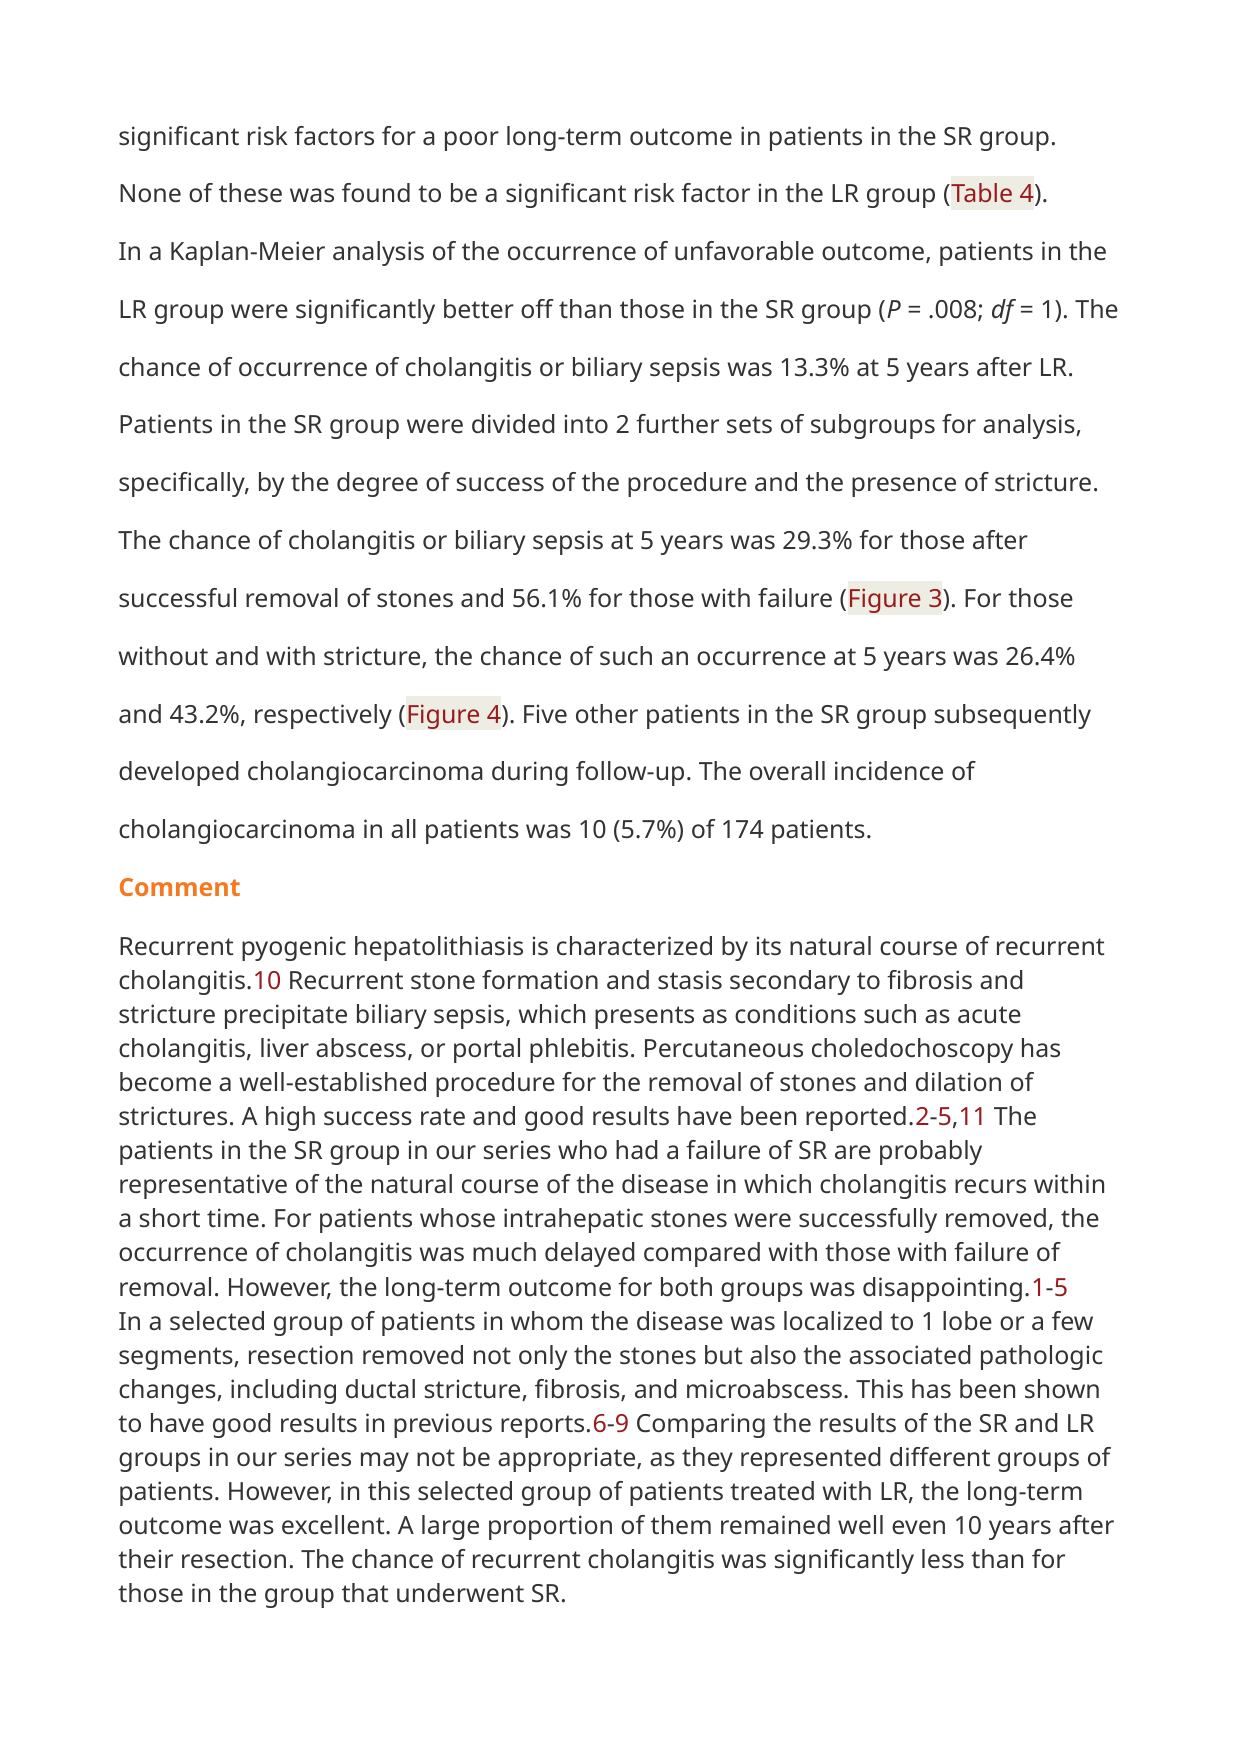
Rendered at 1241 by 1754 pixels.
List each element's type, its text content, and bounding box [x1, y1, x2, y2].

text Recurrent pyogenic hepatolithiasis is characterized by its natural course of recurrent cholangitis.10 Recurrent stone formation and stasis secondary to fibrosis and stricture precipitate biliary sepsis, which presents as conditions such as acute cholangitis, liver abscess, or portal phlebitis. Percutaneous choledochoscopy has become a well-established procedure for the removal of stones and dilation of strictures. A high success rate and good results have been reported.2-5,11 The patients in the SR group in our series who had a failure of SR are probably representative of the natural course of the disease in which cholangitis recurs within a short time. For patients whose intrahepatic stones were successfully removed, the occurrence of cholangitis was much delayed compared with those with failure of removal. However, the long-term outcome for both groups was disappointing.1-5 [118, 928, 1122, 1303]
text significant risk factors for a poor long-term outcome in patients in the SR group. None of these was found to be a significant risk factor in the LR group (Table 4). [118, 118, 1122, 210]
text In a selected group of patients in whom the disease was localized to 1 lobe or a few segments, resection removed not only the stones but also the associated pathologic changes, including ductal stricture, fibrosis, and microabscess. This has been shown to have good results in previous reports.6-9 Comparing the results of the SR and LR groups in our series may not be appropriate, as they represented different groups of patients. However, in this selected group of patients treated with LR, the long-term outcome was excellent. A large proportion of them remained well even 10 years after their resection. The chance of recurrent cholangitis was significantly less than for those in the group that underwent SR. [118, 1303, 1122, 1610]
text Comment [118, 870, 1122, 904]
text In a Kaplan-Meier analysis of the occurrence of unfavorable outcome, patients in the LR group were significantly better off than those in the SR group (P = .008; df = 1). The chance of occurrence of cholangitis or biliary sepsis was 13.3% at 5 years after LR. Patients in the SR group were divided into 2 further sets of subgroups for analysis, specifically, by the degree of success of the procedure and the presence of stricture. The chance of cholangitis or biliary sepsis at 5 years was 29.3% for those after successful removal of stones and 56.1% for those with failure (Figure 3). For those without and with stricture, the chance of such an occurrence at 5 years was 26.4% and 43.2%, respectively (Figure 4). Five other patients in the SR group subsequently developed cholangiocarcinoma during follow-up. The overall incidence of cholangiocarcinoma in all patients was 10 (5.7%) of 174 patients. [118, 234, 1122, 846]
